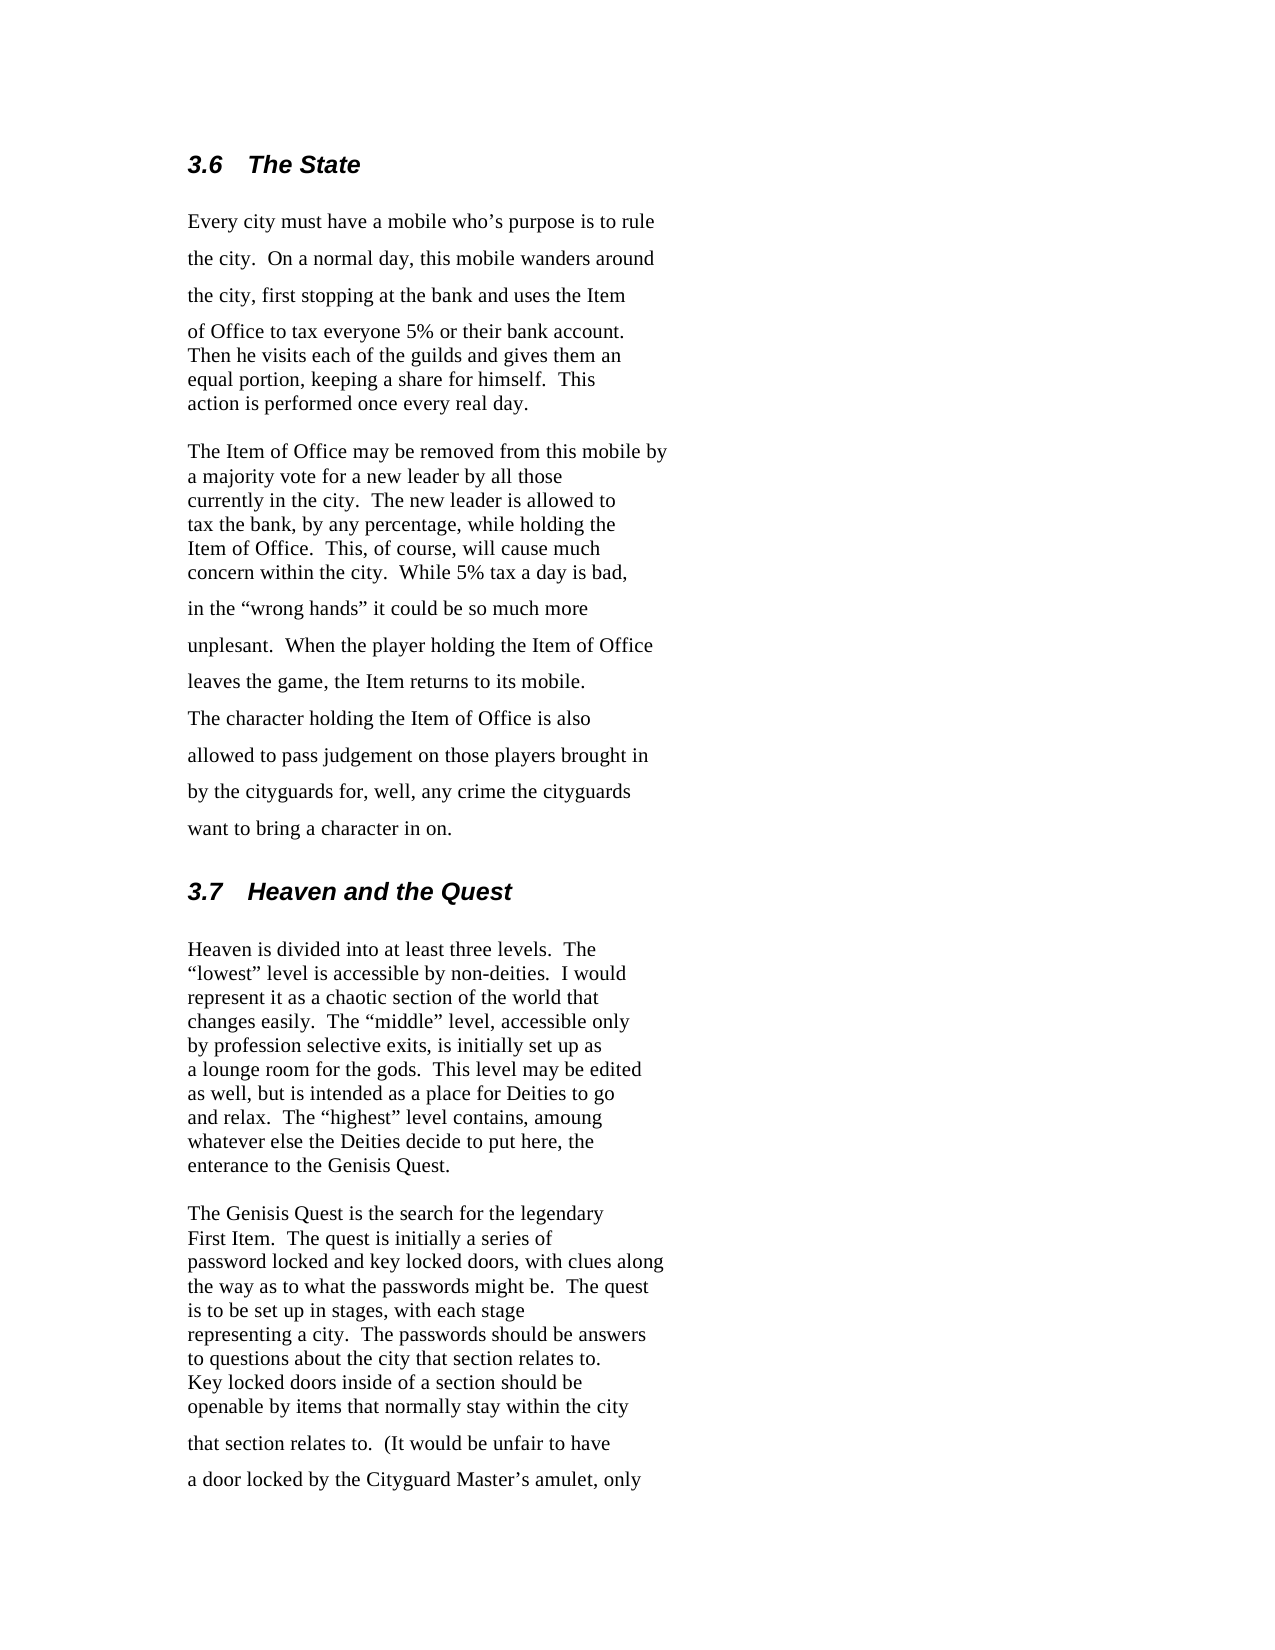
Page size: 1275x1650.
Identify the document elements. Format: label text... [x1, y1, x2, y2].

list tax the bank, by any percentage, while holding the [187, 512, 1087, 536]
list Then he visits each of the guilds and gives them an [187, 343, 1087, 367]
list The Genisis Quest is the search for the legendary [187, 1201, 1087, 1225]
list a majority vote for a new leader by all those [187, 463, 1087, 487]
list by profession selective exits, is initially set up as [187, 1033, 1087, 1057]
list action is performed once every real day. [187, 391, 1087, 415]
list First Item. The quest is initially a series of [187, 1225, 1087, 1249]
list is to be set up in stages, with each stage [187, 1297, 1087, 1322]
list equal portion, keeping a share for himself. This [187, 367, 1087, 391]
list of Office to tax everyone 5% or their bank account. [187, 319, 1087, 343]
text Every city must have a mobile who’s purpose is to rule [187, 209, 1087, 233]
list enterance to the Genisis Quest. [187, 1153, 1087, 1177]
text unplesant. When the player holding the Item of Office [187, 633, 1087, 657]
list changes easily. The “middle” level, accessible only [187, 1009, 1087, 1033]
text in the “wrong hands” it could be so much more [187, 596, 1087, 620]
list currently in the city. The new leader is allowed to [187, 487, 1087, 512]
list representing a city. The passwords should be answers [187, 1322, 1087, 1346]
list Heaven is divided into at least three levels. The [187, 937, 1087, 961]
text want to bring a character in on. [187, 816, 1087, 840]
list “lowest” level is accessible by non-deities. I would [187, 961, 1087, 985]
list whatever else the Deities decide to put here, the [187, 1129, 1087, 1153]
text openable by items that normally stay within the city [187, 1394, 1087, 1418]
list represent it as a chaotic section of the world that [187, 985, 1087, 1009]
list as well, but is intended as a place for Deities to go [187, 1081, 1087, 1105]
subtitle 3.6 The State [187, 150, 1087, 179]
text the city. On a normal day, this mobile wanders around [187, 246, 1087, 270]
list to questions about the city that section relates to. [187, 1346, 1087, 1370]
text leaves the game, the Item returns to its mobile. [187, 669, 1087, 693]
text by the cityguards for, well, any crime the cityguards [187, 779, 1087, 803]
list and relax. The “highest” level contains, amoung [187, 1105, 1087, 1129]
text that section relates to. (It would be unfair to have [187, 1430, 1087, 1454]
text allowed to pass judgement on those players brought in [187, 742, 1087, 767]
text a door locked by the Cityguard Master’s amulet, only [187, 1467, 1087, 1491]
subtitle 3.7 Heaven and the Quest [187, 877, 1087, 906]
text concern within the city. While 5% tax a day is bad, [187, 560, 1087, 584]
text The character holding the Item of Office is also [187, 706, 1087, 730]
list The Item of Office may be removed from this mobile by [187, 439, 1087, 463]
list the way as to what the passwords might be. The quest [187, 1273, 1087, 1297]
list Key locked doors inside of a section should be [187, 1370, 1087, 1394]
list password locked and key locked doors, with clues along [187, 1249, 1087, 1273]
list Item of Office. This, of course, will cause much [187, 536, 1087, 560]
text the city, first stopping at the bank and uses the Item [187, 282, 1087, 307]
list a lounge room for the gods. This level may be edited [187, 1057, 1087, 1081]
